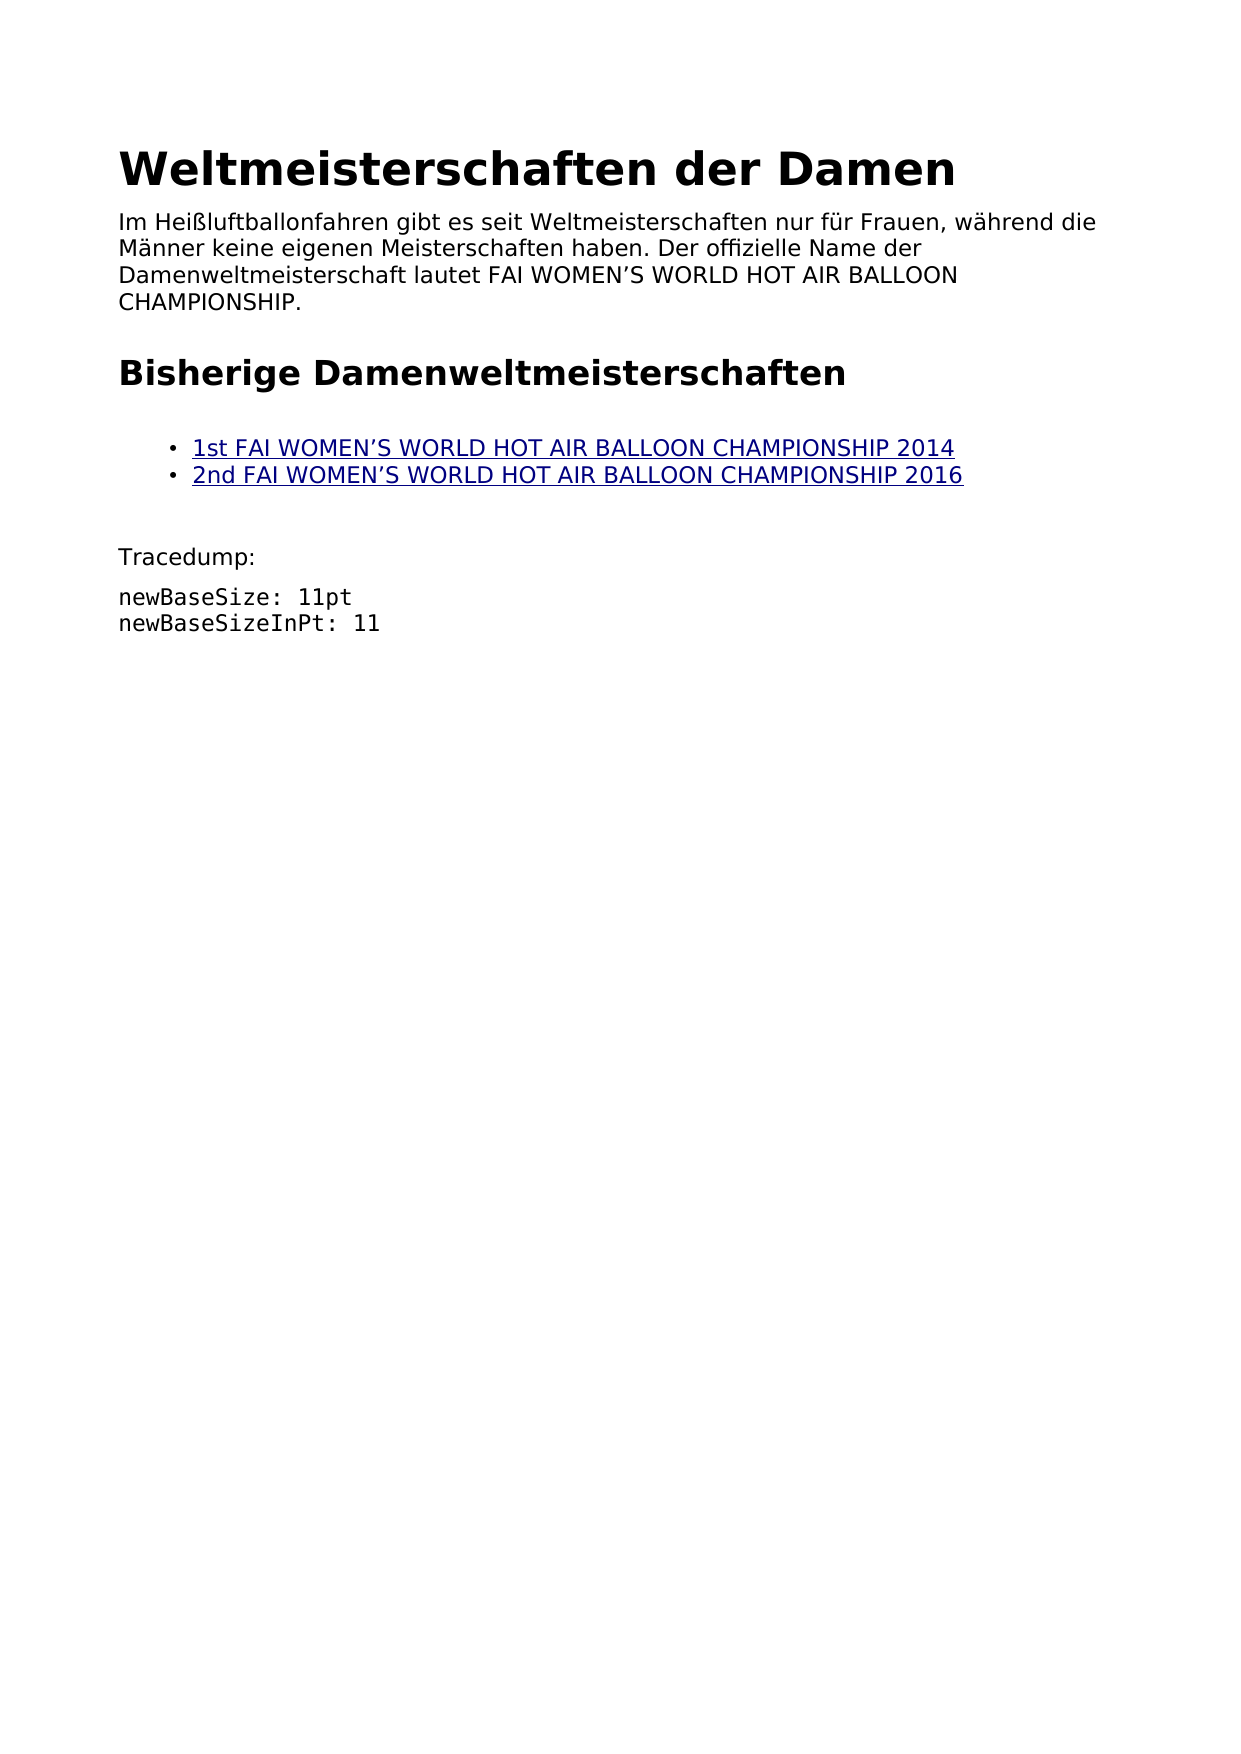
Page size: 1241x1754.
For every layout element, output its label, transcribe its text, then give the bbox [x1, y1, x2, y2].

subtitle Weltmeisterschaften der Damen [118, 143, 1122, 196]
text newBaseSize: 11pt newBaseSizeInPt: 11 [118, 584, 1122, 637]
text Im Heißluftballonfahren gibt es seit Weltmeisterschaften nur für Frauen, während die Männer keine eigenen Meisterschaften haben. Der offizielle Name der Damenweltmeisterschaft lautet FAI WOMEN’S WORLD HOT AIR BALLOON CHAMPIONSHIP. [118, 209, 1122, 316]
subtitle Bisherige Damenweltmeisterschaften [118, 353, 1122, 393]
list 1st FAI WOMEN’S WORLD HOT AIR BALLOON CHAMPIONSHIP 2014 [177, 435, 1122, 462]
text Tracedump: [118, 518, 1122, 571]
list 2nd FAI WOMEN’S WORLD HOT AIR BALLOON CHAMPIONSHIP 2016 [177, 462, 1122, 488]
